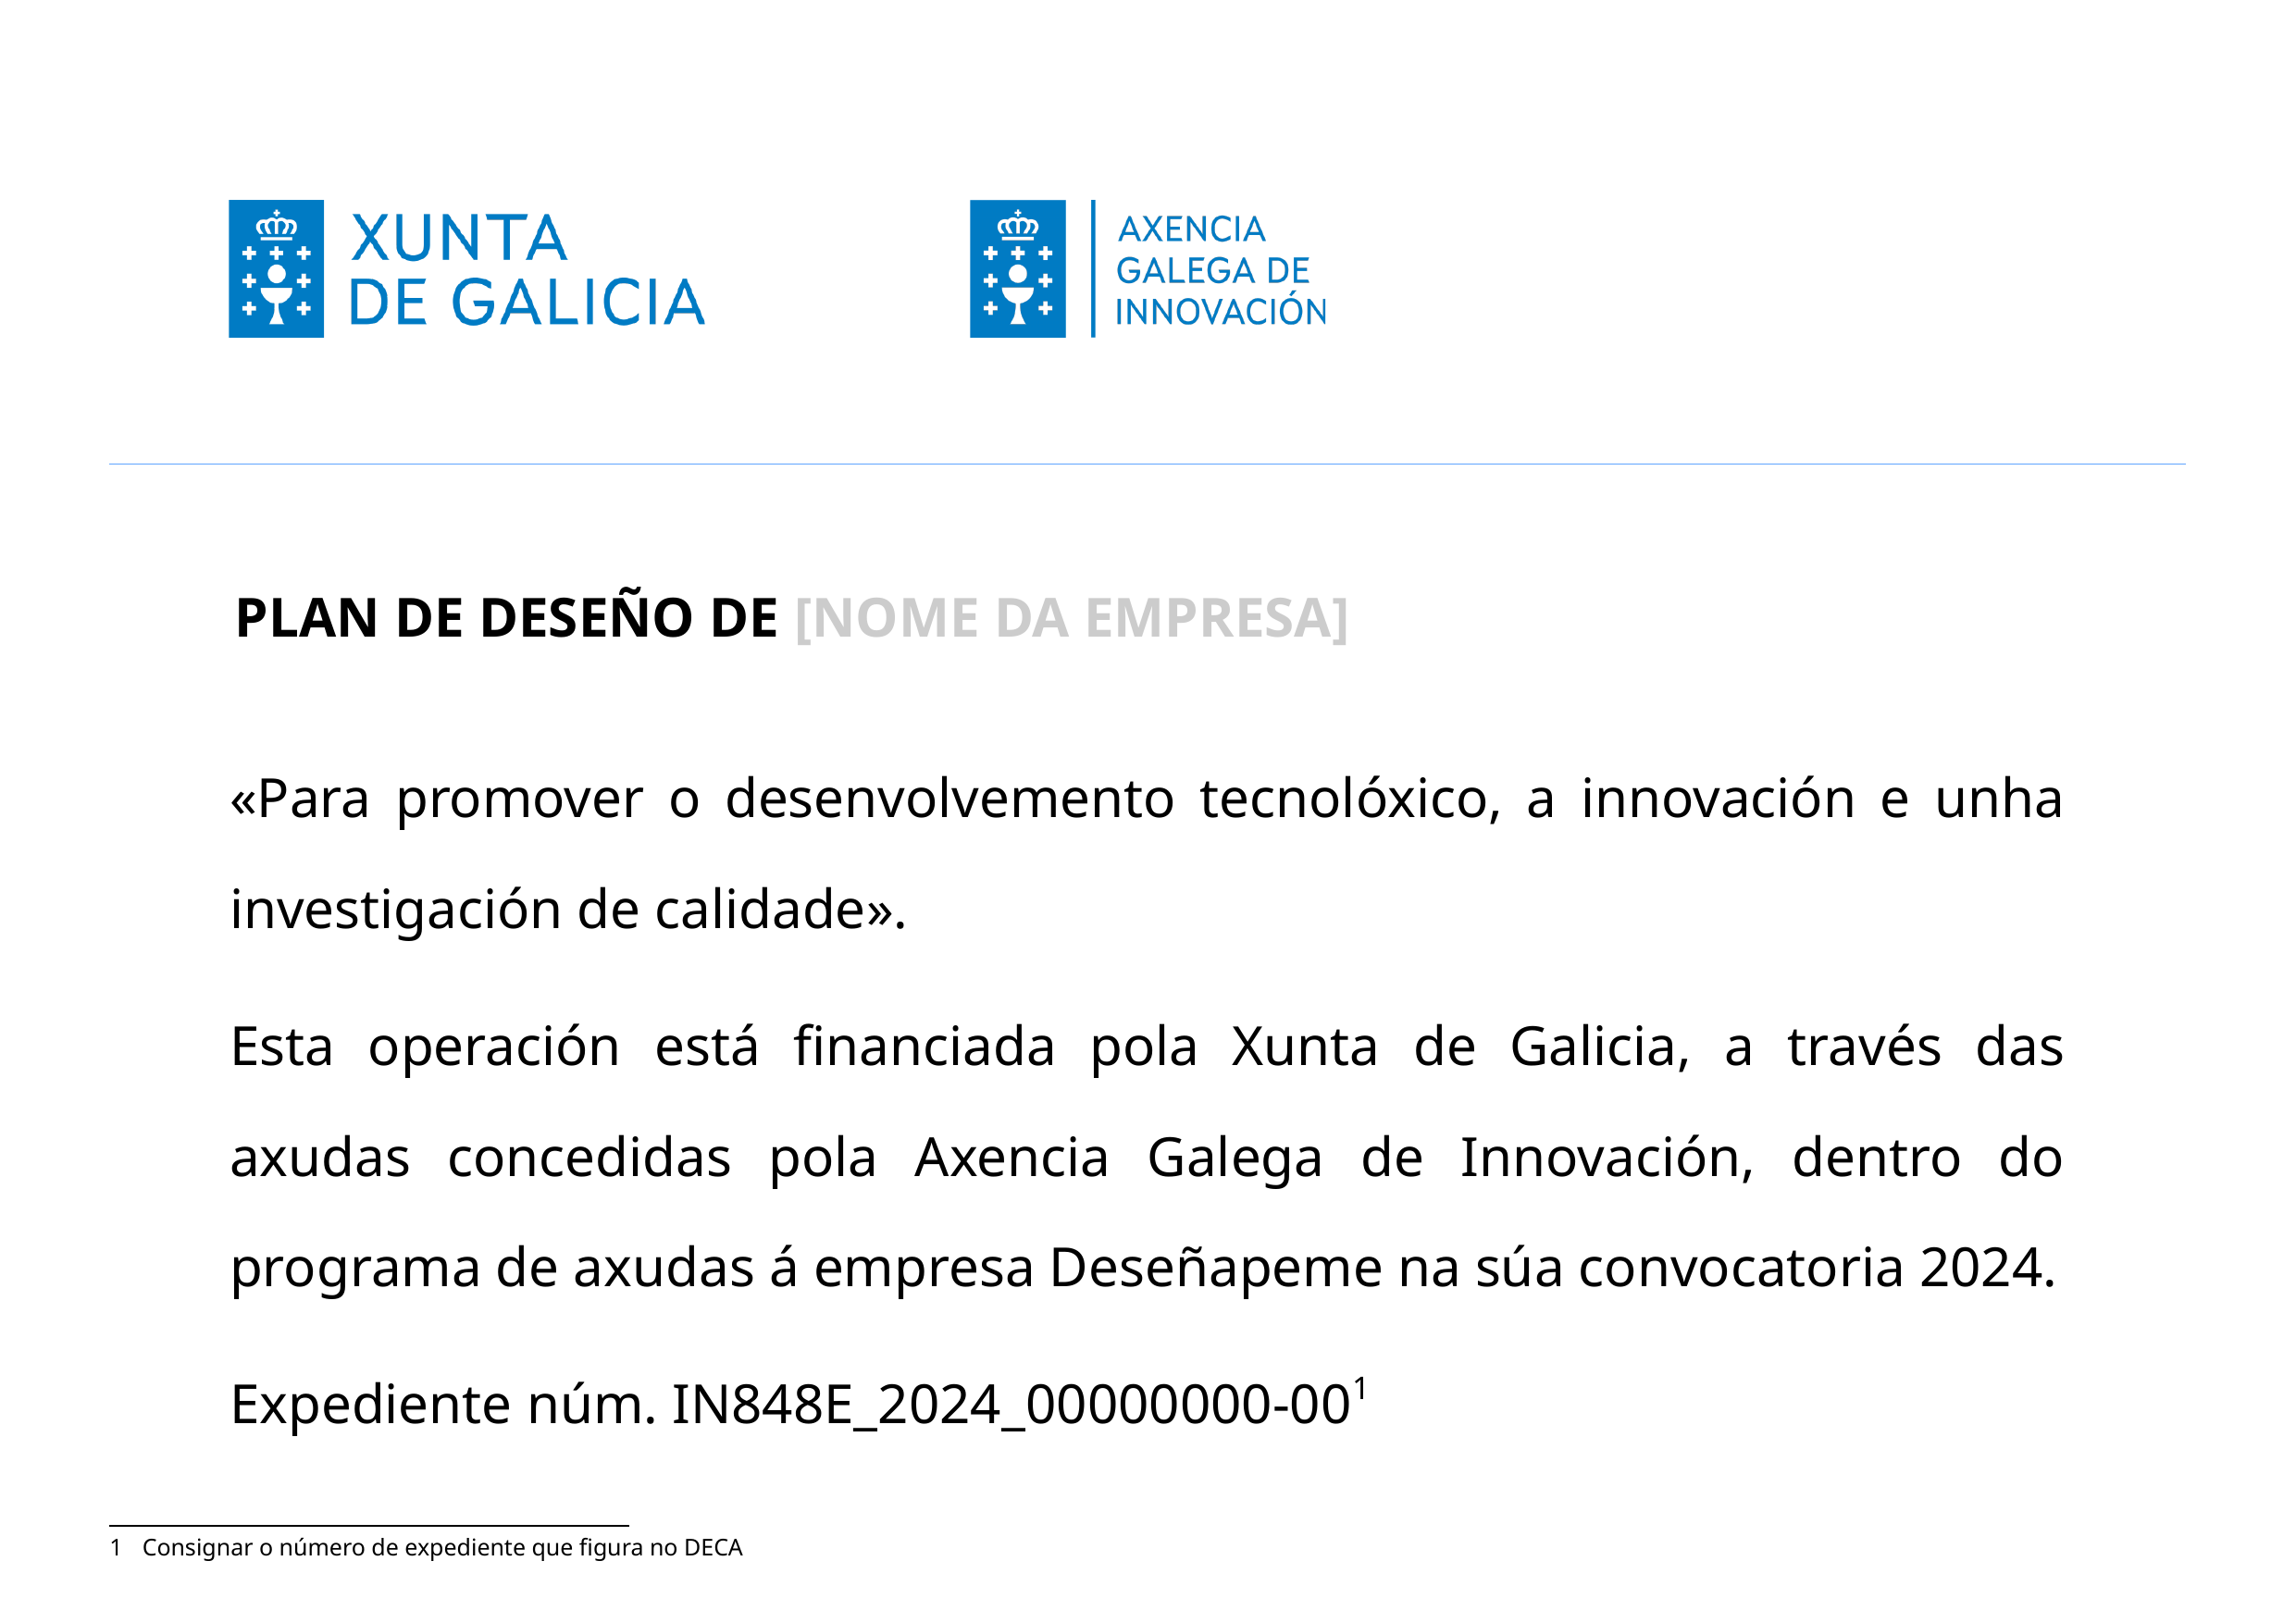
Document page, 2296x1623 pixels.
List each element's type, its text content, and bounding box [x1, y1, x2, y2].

picture [229, 200, 705, 338]
table_header [109, 137, 2186, 464]
table_cell PLAN DE DESEÑO DE [NOME DA EMPRESA] «Para promover o desenvolvemento tecnolóxico, a innovación e unha investigación de calidade». Esta operación está financiada pola Xunta de Galicia, a través das axudas concedidas pola Axencia Galega de Innovación, dentro do programa de axudas á empresa Deseñapeme na súa convocatoria 2024. Expediente núm. IN848E_2024_00000000-00 [109, 465, 2186, 1445]
picture [970, 200, 1326, 338]
